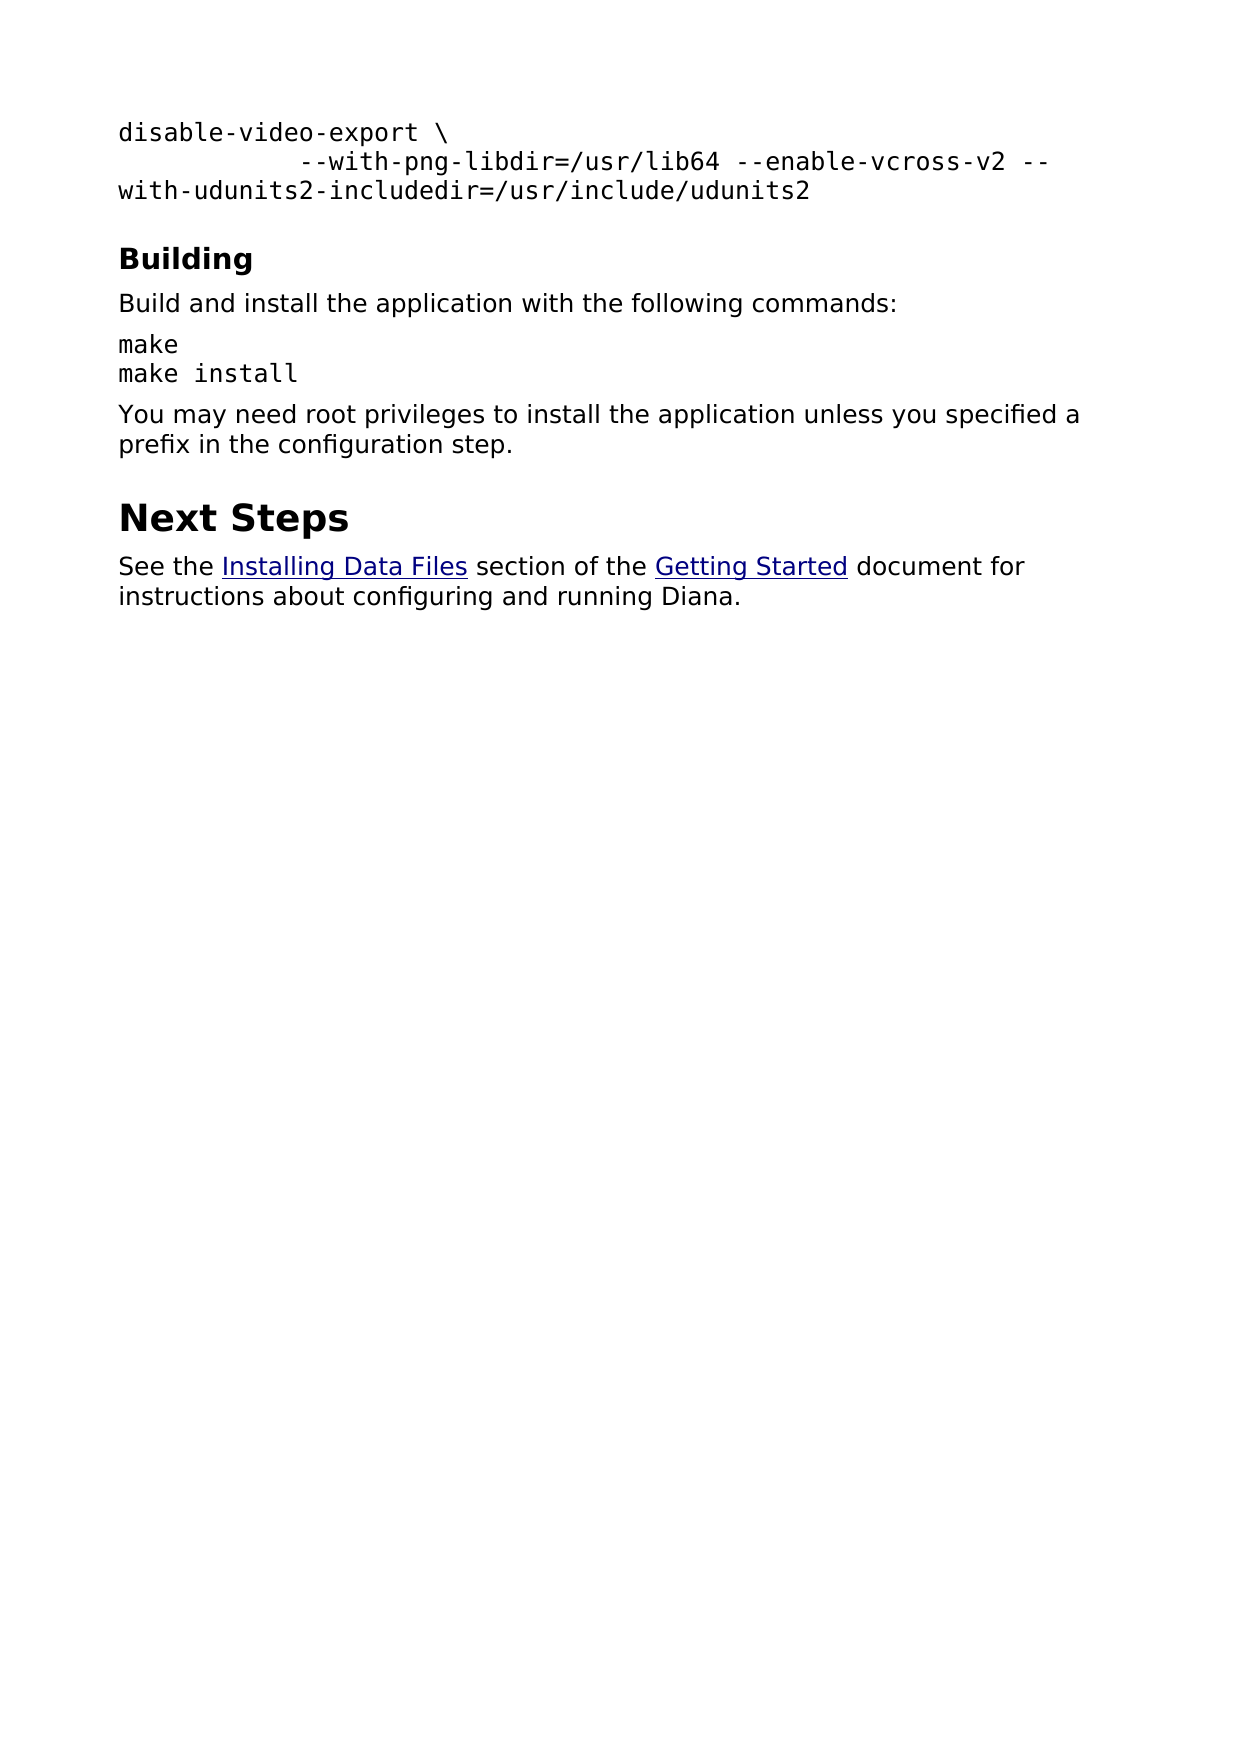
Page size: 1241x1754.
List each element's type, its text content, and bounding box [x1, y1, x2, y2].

text You may need root privileges to install the application unless you specified a prefix in the configuration step. [118, 401, 1122, 459]
subtitle Building [118, 242, 1122, 276]
text make make install [118, 331, 1122, 389]
text --disable-video-export \ --with-png-libdir=/usr/lib64 --enable-vcross-v2 --with-udunits2-includedir=/usr/include/udunits2 [118, 118, 1122, 206]
text Build and install the application with the following commands: [118, 289, 1122, 318]
subtitle Next Steps [118, 496, 1122, 540]
text See the Installing Data Files section of the Getting Started document for instructions about configuring and running Diana. [118, 553, 1122, 611]
